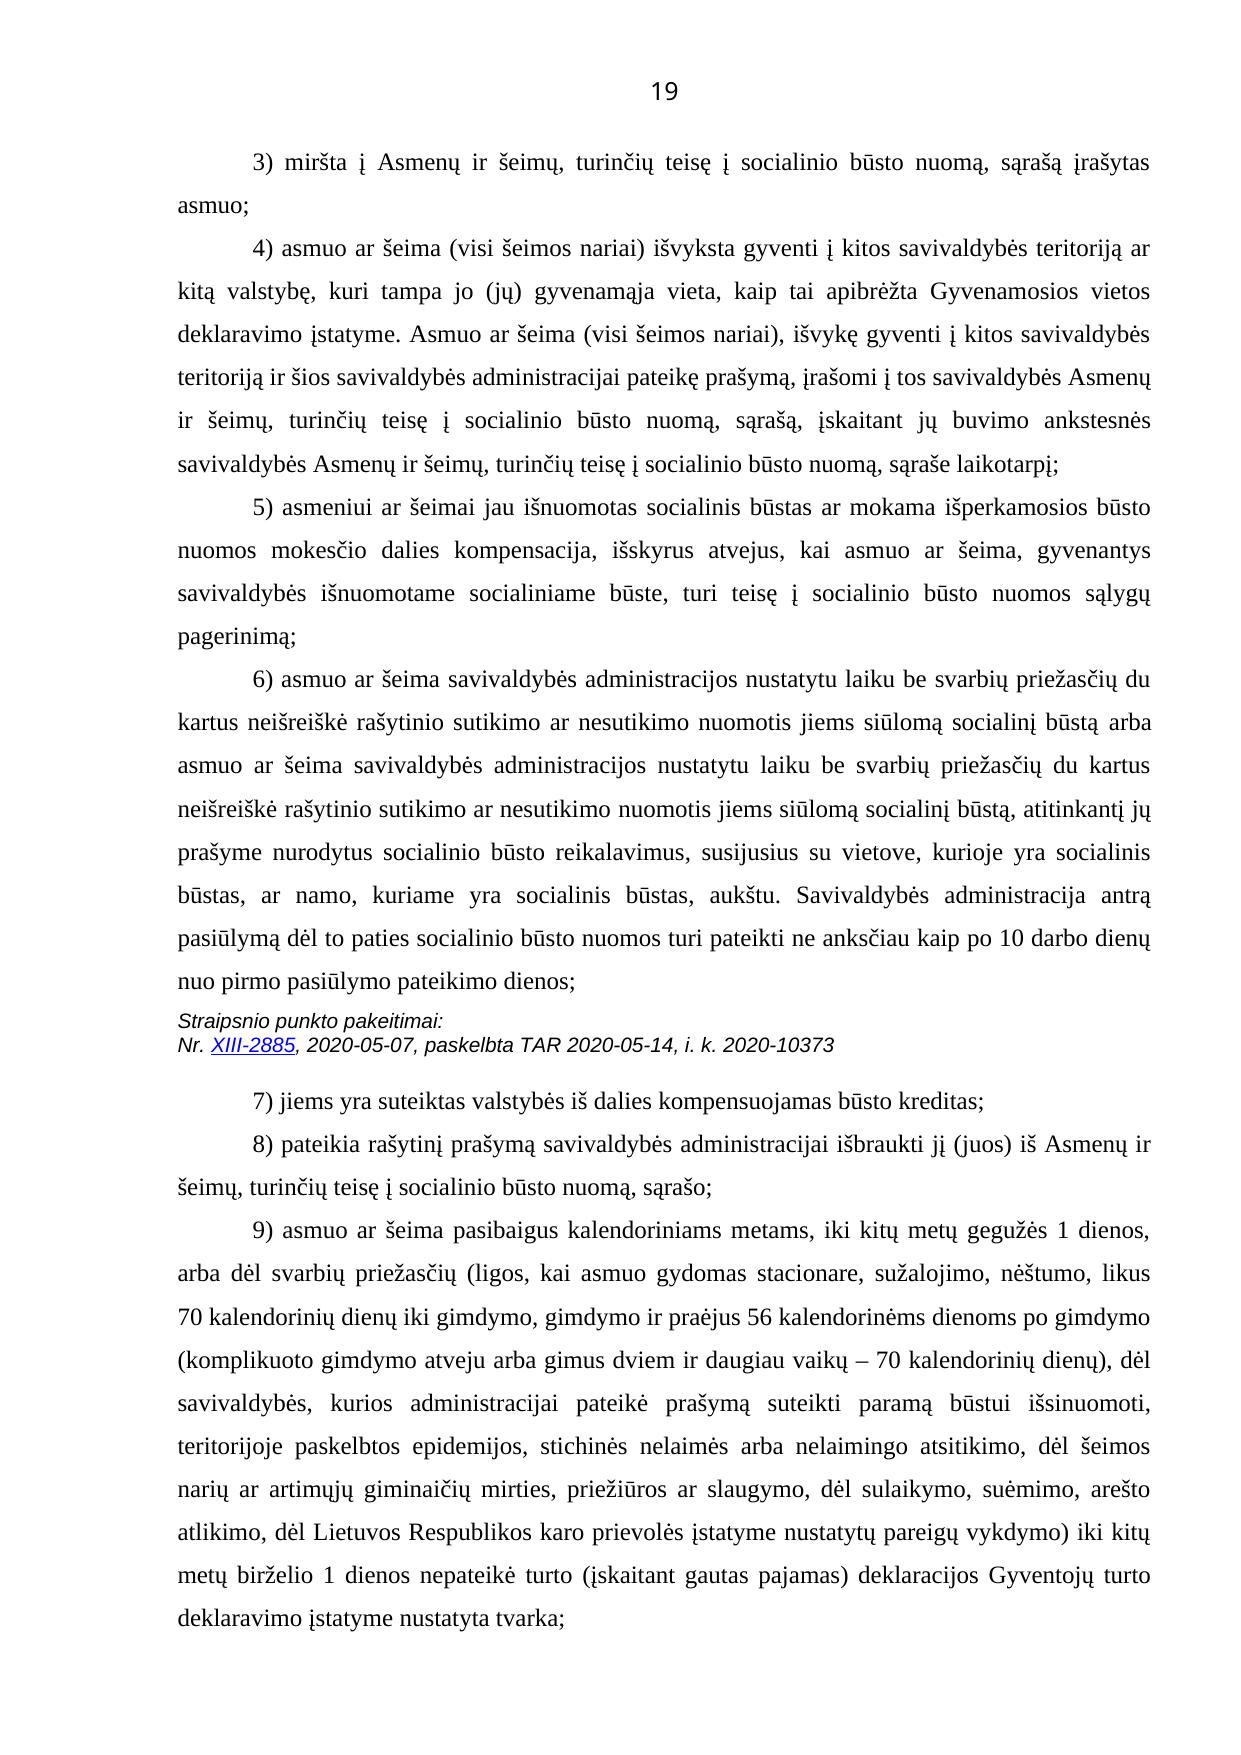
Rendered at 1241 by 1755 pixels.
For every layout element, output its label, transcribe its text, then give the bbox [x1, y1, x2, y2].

text 7) jiems yra suteiktas valstybės iš dalies kompensuojamas būsto kreditas; [177, 1086, 1152, 1115]
text 6) asmuo ar šeima savivaldybės administracijos nustatytu laiku be svarbių priežasčių du kartus neišreiškė rašytinio sutikimo ar nesutikimo nuomotis jiems siūlomą socialinį būstą arba asmuo ar šeima savivaldybės administracijos nustatytu laiku be svarbių priežasčių du kartus neišreiškė rašytinio sutikimo ar nesutikimo nuomotis jiems siūlomą socialinį būstą, atitinkantį jų prašyme nurodytus socialinio būsto reikalavimus, susijusius su vietove, kurioje yra socialinis būstas, ar namo, kuriame yra socialinis būstas, aukštu. Savivaldybės administracija antrą pasiūlymą dėl to paties socialinio būsto nuomos turi pateikti ne anksčiau kaip po 10 darbo dienų nuo pirmo pasiūlymo pateikimo dienos; [177, 664, 1152, 995]
text Straipsnio punkto pakeitimai: [177, 1009, 1152, 1033]
text Nr. XIII-2885, 2020-05-07, paskelbta TAR 2020-05-14, i. k. 2020-10373 [177, 1033, 1152, 1057]
text 5) asmeniui ar šeimai jau išnuomotas socialinis būstas ar mokama išperkamosios būsto nuomos mokesčio dalies kompensacija, išskyrus atvejus, kai asmuo ar šeima, gyvenantys savivaldybės išnuomotame socialiniame būste, turi teisę į socialinio būsto nuomos sąlygų pagerinimą; [177, 492, 1152, 650]
text 8) pateikia rašytinį prašymą savivaldybės administracijai išbraukti jį (juos) iš Asmenų ir šeimų, turinčių teisę į socialinio būsto nuomą, sąrašo; [177, 1129, 1152, 1201]
text 3) miršta į Asmenų ir šeimų, turinčių teisę į socialinio būsto nuomą, sąrašą įrašytas asmuo; [177, 147, 1152, 219]
text 4) asmuo ar šeima (visi šeimos nariai) išvyksta gyventi į kitos savivaldybės teritoriją ar kitą valstybę, kuri tampa jo (jų) gyvenamąja vieta, kaip tai apibrėžta Gyvenamosios vietos deklaravimo įstatyme. Asmuo ar šeima (visi šeimos nariai), išvykę gyventi į kitos savivaldybės teritoriją ir šios savivaldybės administracijai pateikę prašymą, įrašomi į tos savivaldybės Asmenų ir šeimų, turinčių teisę į socialinio būsto nuomą, sąrašą, įskaitant jų buvimo ankstesnės savivaldybės Asmenų ir šeimų, turinčių teisę į socialinio būsto nuomą, sąraše laikotarpį; [177, 233, 1152, 477]
text 9) asmuo ar šeima pasibaigus kalendoriniams metams, iki kitų metų gegužės 1 dienos, arba dėl svarbių priežasčių (ligos, kai asmuo gydomas stacionare, sužalojimo, nėštumo, likus 70 kalendorinių dienų iki gimdymo, gimdymo ir praėjus 56 kalendorinėms dienoms po gimdymo (komplikuoto gimdymo atveju arba gimus dviem ir daugiau vaikų – 70 kalendorinių dienų), dėl savivaldybės, kurios administracijai pateikė prašymą suteikti paramą būstui išsinuomoti, teritorijoje paskelbtos epidemijos, stichinės nelaimės arba nelaimingo atsitikimo, dėl šeimos narių ar artimųjų giminaičių mirties, priežiūros ar slaugymo, dėl sulaikymo, suėmimo, arešto atlikimo, dėl Lietuvos Respublikos karo prievolės įstatyme nustatytų pareigų vykdymo) iki kitų metų birželio 1 dienos nepateikė turto (įskaitant gautas pajamas) deklaracijos Gyventojų turto deklaravimo įstatyme nustatyta tvarka; [177, 1215, 1152, 1632]
